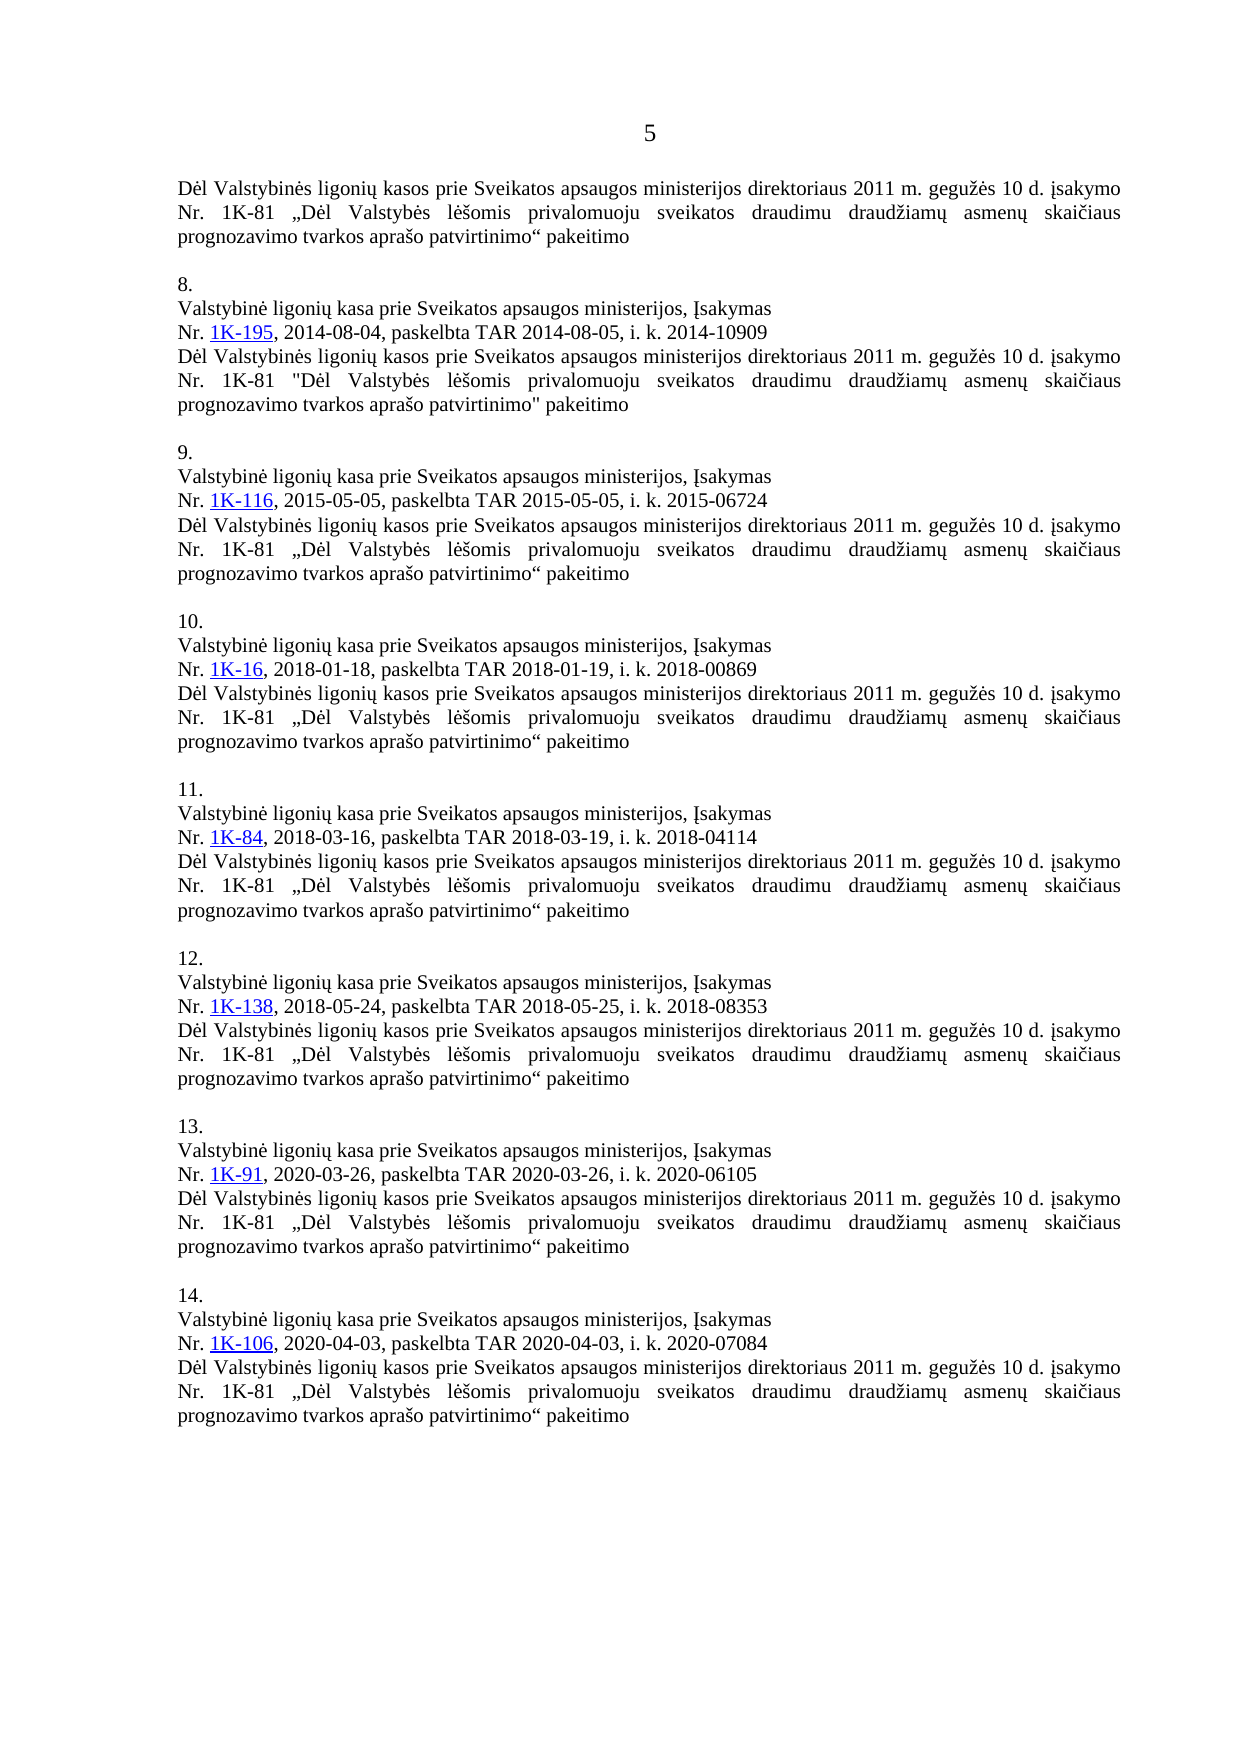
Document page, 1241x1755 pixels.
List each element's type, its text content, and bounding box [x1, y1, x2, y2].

text 12. [177, 946, 1122, 970]
text Nr. 1K-84, 2018-03-16, paskelbta TAR 2018-03-19, i. k. 2018-04114 [177, 825, 1122, 849]
text Nr. 1K-106, 2020-04-03, paskelbta TAR 2020-04-03, i. k. 2020-07084 [177, 1331, 1122, 1355]
text Nr. 1K-195, 2014-08-04, paskelbta TAR 2014-08-05, i. k. 2014-10909 [177, 320, 1122, 344]
text Nr. 1K-138, 2018-05-24, paskelbta TAR 2018-05-25, i. k. 2018-08353 [177, 994, 1122, 1018]
text 14. [177, 1282, 1122, 1307]
text 10. [177, 609, 1122, 633]
text Dėl Valstybinės ligonių kasos prie Sveikatos apsaugos ministerijos direktoriaus 2011 m. gegužės 10 d. įsakymo Nr. 1K-81 „Dėl Valstybės lėšomis privalomuoju sveikatos draudimu draudžiamų asmenų skaičiaus prognozavimo tvarkos aprašo patvirtinimo“ pakeitimo [177, 512, 1122, 585]
text Nr. 1K-16, 2018-01-18, paskelbta TAR 2018-01-19, i. k. 2018-00869 [177, 657, 1122, 681]
text Dėl Valstybinės ligonių kasos prie Sveikatos apsaugos ministerijos direktoriaus 2011 m. gegužės 10 d. įsakymo Nr. 1K-81 „Dėl Valstybės lėšomis privalomuoju sveikatos draudimu draudžiamų asmenų skaičiaus prognozavimo tvarkos aprašo patvirtinimo“ pakeitimo [177, 1018, 1122, 1090]
text Dėl Valstybinės ligonių kasos prie Sveikatos apsaugos ministerijos direktoriaus 2011 m. gegužės 10 d. įsakymo Nr. 1K-81 „Dėl Valstybės lėšomis privalomuoju sveikatos draudimu draudžiamų asmenų skaičiaus prognozavimo tvarkos aprašo patvirtinimo“ pakeitimo [177, 1355, 1122, 1427]
text 9. [177, 440, 1122, 464]
text Dėl Valstybinės ligonių kasos prie Sveikatos apsaugos ministerijos direktoriaus 2011 m. gegužės 10 d. įsakymo Nr. 1K-81 "Dėl Valstybės lėšomis privalomuoju sveikatos draudimu draudžiamų asmenų skaičiaus prognozavimo tvarkos aprašo patvirtinimo" pakeitimo [177, 344, 1122, 416]
text 11. [177, 777, 1122, 801]
text 13. [177, 1114, 1122, 1138]
text Dėl Valstybinės ligonių kasos prie Sveikatos apsaugos ministerijos direktoriaus 2011 m. gegužės 10 d. įsakymo Nr. 1K-81 „Dėl Valstybės lėšomis privalomuoju sveikatos draudimu draudžiamų asmenų skaičiaus prognozavimo tvarkos aprašo patvirtinimo“ pakeitimo [177, 849, 1122, 922]
text Valstybinė ligonių kasa prie Sveikatos apsaugos ministerijos, Įsakymas [177, 464, 1122, 488]
text Valstybinė ligonių kasa prie Sveikatos apsaugos ministerijos, Įsakymas [177, 801, 1122, 825]
text Dėl Valstybinės ligonių kasos prie Sveikatos apsaugos ministerijos direktoriaus 2011 m. gegužės 10 d. įsakymo Nr. 1K-81 „Dėl Valstybės lėšomis privalomuoju sveikatos draudimu draudžiamų asmenų skaičiaus prognozavimo tvarkos aprašo patvirtinimo“ pakeitimo [177, 176, 1122, 248]
text Valstybinė ligonių kasa prie Sveikatos apsaugos ministerijos, Įsakymas [177, 633, 1122, 657]
text Valstybinė ligonių kasa prie Sveikatos apsaugos ministerijos, Įsakymas [177, 1307, 1122, 1331]
text Valstybinė ligonių kasa prie Sveikatos apsaugos ministerijos, Įsakymas [177, 1138, 1122, 1162]
text Nr. 1K-116, 2015-05-05, paskelbta TAR 2015-05-05, i. k. 2015-06724 [177, 488, 1122, 512]
text 8. [177, 272, 1122, 296]
text Nr. 1K-91, 2020-03-26, paskelbta TAR 2020-03-26, i. k. 2020-06105 [177, 1162, 1122, 1186]
text Dėl Valstybinės ligonių kasos prie Sveikatos apsaugos ministerijos direktoriaus 2011 m. gegužės 10 d. įsakymo Nr. 1K-81 „Dėl Valstybės lėšomis privalomuoju sveikatos draudimu draudžiamų asmenų skaičiaus prognozavimo tvarkos aprašo patvirtinimo“ pakeitimo [177, 681, 1122, 753]
text Dėl Valstybinės ligonių kasos prie Sveikatos apsaugos ministerijos direktoriaus 2011 m. gegužės 10 d. įsakymo Nr. 1K-81 „Dėl Valstybės lėšomis privalomuoju sveikatos draudimu draudžiamų asmenų skaičiaus prognozavimo tvarkos aprašo patvirtinimo“ pakeitimo [177, 1186, 1122, 1258]
text Valstybinė ligonių kasa prie Sveikatos apsaugos ministerijos, Įsakymas [177, 296, 1122, 320]
text Valstybinė ligonių kasa prie Sveikatos apsaugos ministerijos, Įsakymas [177, 970, 1122, 994]
